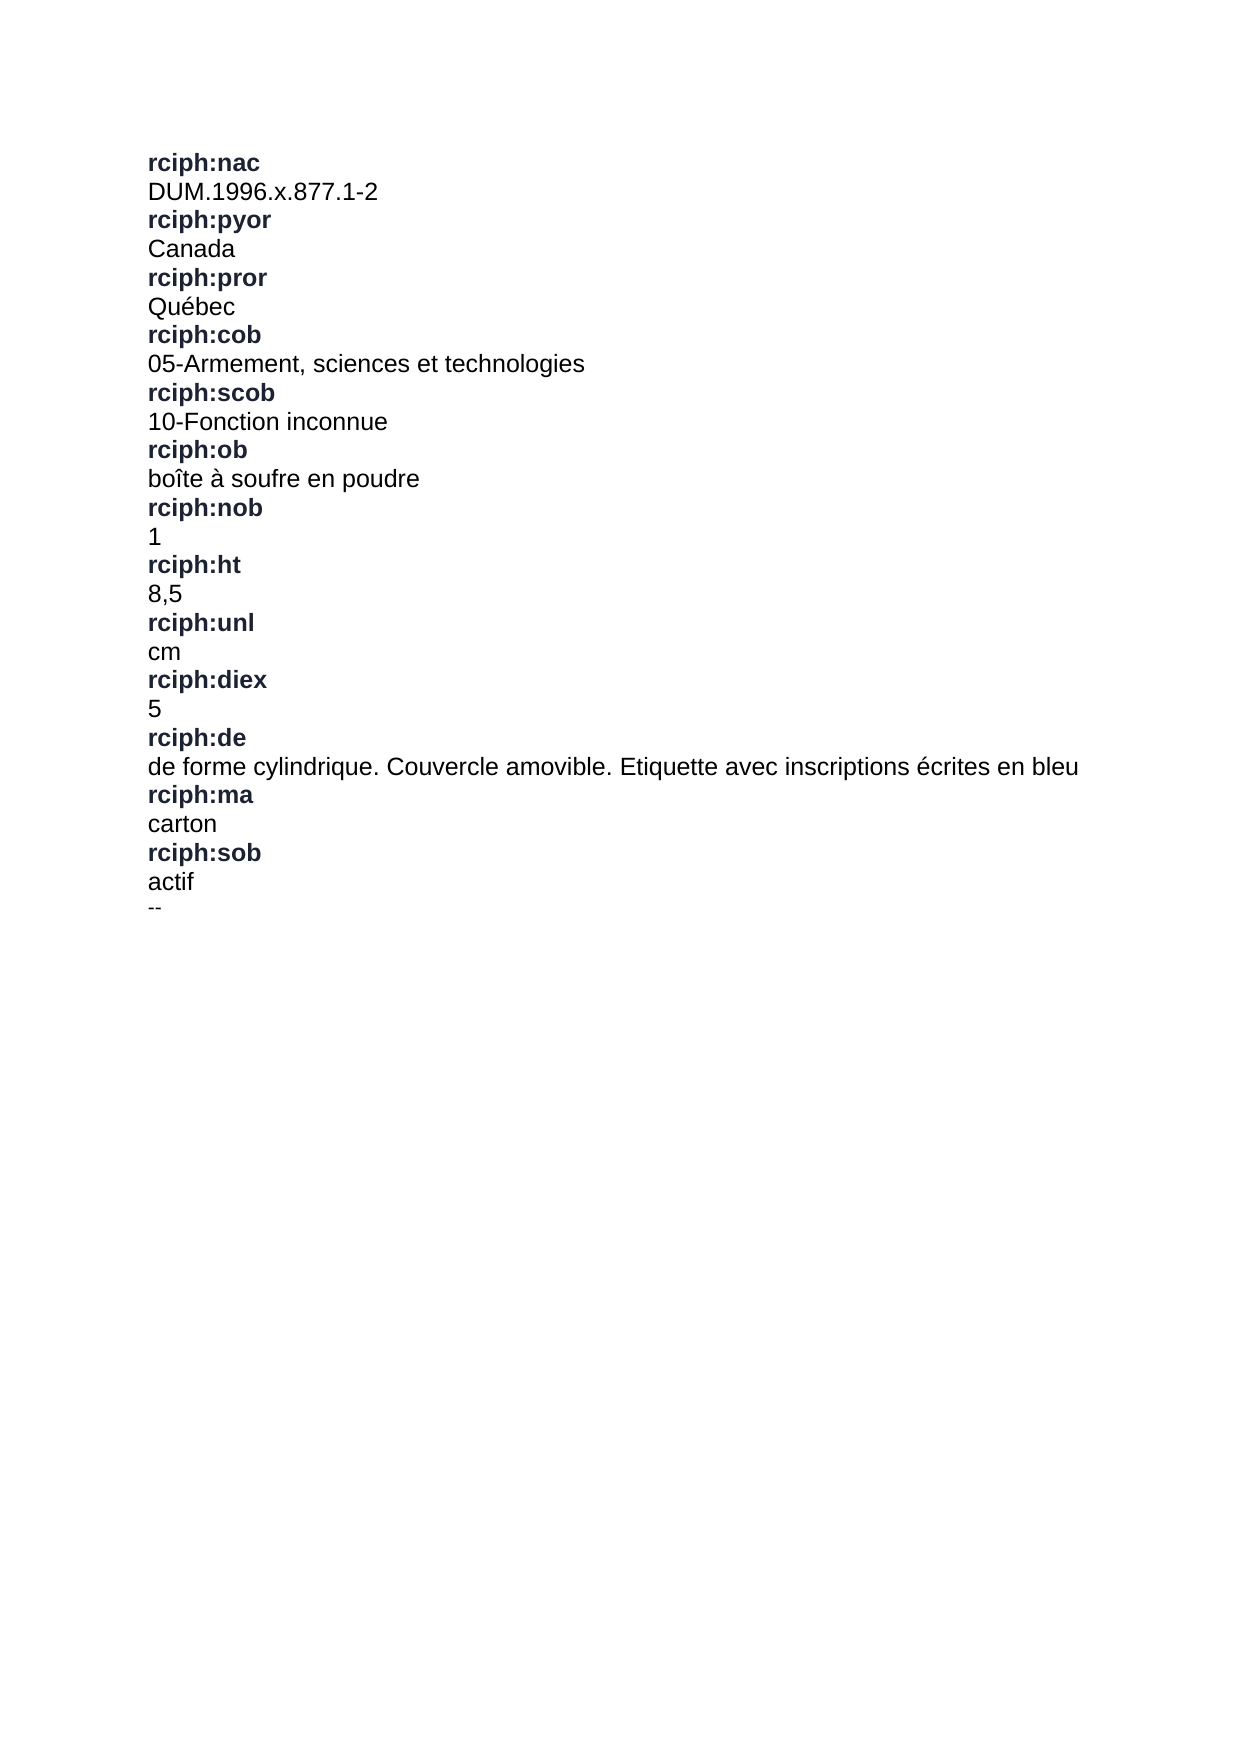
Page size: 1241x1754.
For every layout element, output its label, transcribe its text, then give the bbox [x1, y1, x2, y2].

text de forme cylindrique. Couvercle amovible. Etiquette avec inscriptions écrites en bleu [148, 751, 1092, 780]
text rciph:scob [148, 378, 1092, 406]
text rciph:pror [148, 263, 1092, 291]
text rciph:ht [148, 550, 1092, 579]
text 10-Fonction inconnue [148, 406, 1092, 435]
text DUM.1996.x.877.1-2 [148, 176, 1092, 205]
text rciph:nob [148, 493, 1092, 521]
text carton [148, 809, 1092, 838]
text 05-Armement, sciences et technologies [148, 349, 1092, 378]
text Québec [148, 291, 1092, 320]
text rciph:cob [148, 320, 1092, 349]
text rciph:sob [148, 838, 1092, 866]
text rciph:ma [148, 780, 1092, 809]
text rciph:nac [148, 148, 1092, 176]
text cm [148, 636, 1092, 665]
text 8,5 [148, 579, 1092, 608]
text rciph:ob [148, 435, 1092, 464]
text 5 [148, 694, 1092, 723]
text Canada [148, 234, 1092, 263]
text rciph:de [148, 723, 1092, 751]
text actif [148, 866, 1092, 895]
text rciph:diex [148, 665, 1092, 694]
text rciph:pyor [148, 205, 1092, 234]
text -- [148, 895, 1092, 919]
text 1 [148, 521, 1092, 550]
text boîte à soufre en poudre [148, 464, 1092, 493]
text rciph:unl [148, 608, 1092, 636]
